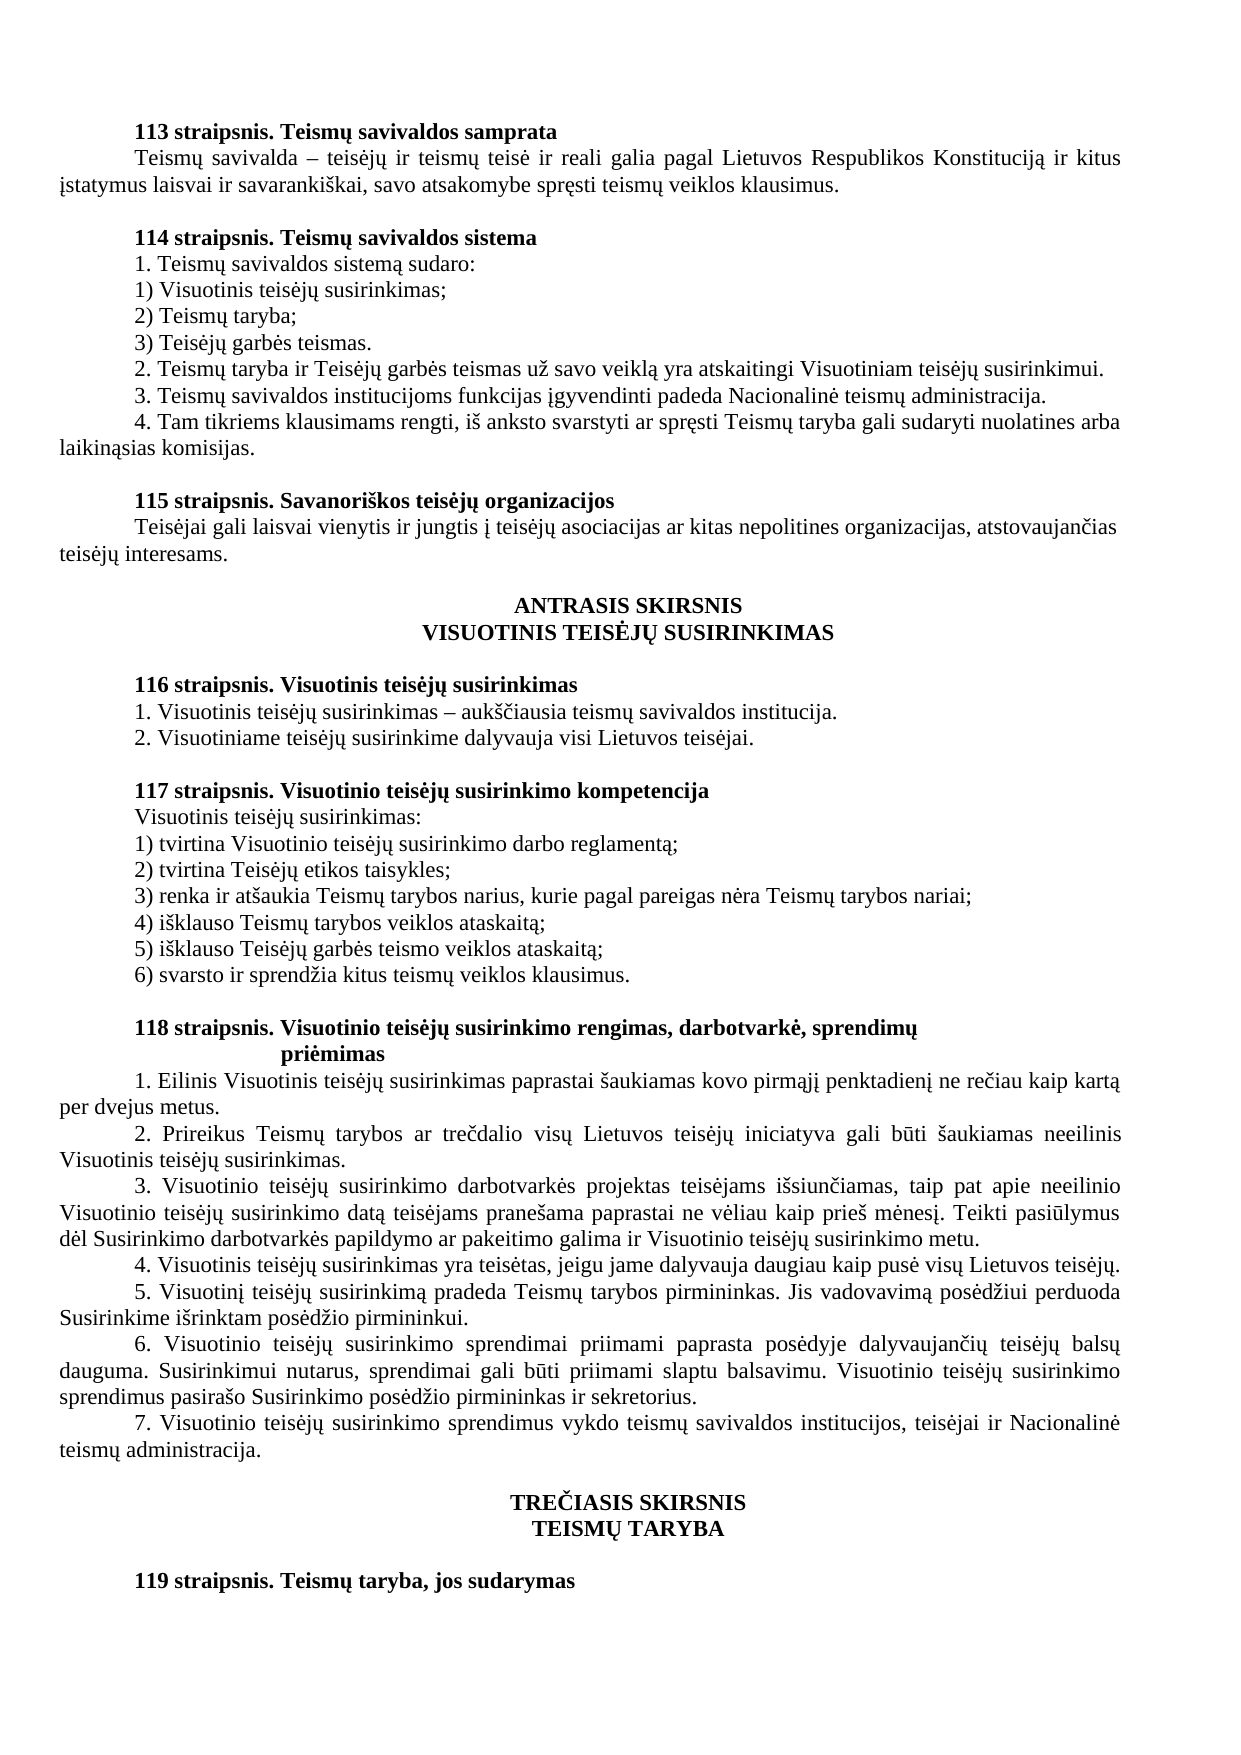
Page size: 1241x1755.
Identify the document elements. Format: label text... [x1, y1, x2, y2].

text 6) svarsto ir sprendžia kitus teismų veiklos klausimus. [59, 961, 1122, 988]
text ANTRASIS SKIRSNIS [59, 592, 1122, 619]
text 7. Visuotinio teisėjų susirinkimo sprendimus vykdo teismų savivaldos institucijos, teisėjai ir Nacionalinė teismų administracija. [59, 1409, 1122, 1462]
text 2. Prireikus Teismų tarybos ar trečdalio visų Lietuvos teisėjų iniciatyva gali būti šaukiamas neeilinis Visuotinis teisėjų susirinkimas. [59, 1119, 1122, 1172]
text Teisėjai gali laisvai vienytis ir jungtis į teisėjų asociacijas ar kitas nepolitines organizacijas, atstovaujančias teisėjų interesams. [59, 513, 1122, 566]
text 1) tvirtina Visuotinio teisėjų susirinkimo darbo reglamentą; [59, 830, 1122, 856]
text 3. Visuotinio teisėjų susirinkimo darbotvarkės projektas teisėjams išsiunčiamas, taip pat apie neeilinio Visuotinio teisėjų susirinkimo datą teisėjams pranešama paprastai ne vėliau kaip prieš mėnesį. Teikti pasiūlymus dėl Susirinkimo darbotvarkės papildymo ar pakeitimo galima ir Visuotinio teisėjų susirinkimo metu. [59, 1172, 1122, 1251]
text 1. Visuotinis teisėjų susirinkimas – aukščiausia teismų savivaldos institucija. [59, 698, 1122, 724]
text VISUOTINIS TEISĖJŲ SUSIRINKIMAS [59, 619, 1122, 645]
text 3) renka ir atšaukia Teismų tarybos narius, kurie pagal pareigas nėra Teismų tarybos nariai; [59, 882, 1122, 909]
text TREČIASIS SKIRSNIS [59, 1488, 1122, 1515]
text 119 straipsnis. Teismų taryba, jos sudarymas [59, 1568, 1122, 1594]
text 1) Visuotinis teisėjų susirinkimas; [59, 276, 1122, 303]
text 4) išklauso Teismų tarybos veiklos ataskaitą; [59, 909, 1122, 935]
text 5) išklauso Teisėjų garbės teismo veiklos ataskaitą; [59, 935, 1122, 961]
text priėmimas [281, 1041, 1122, 1067]
text 2. Teismų taryba ir Teisėjų garbės teismas už savo veiklą yra atskaitingi Visuotiniam teisėjų susirinkimui. [59, 355, 1122, 382]
text Teismų savivalda – teisėjų ir teismų teisė ir reali galia pagal Lietuvos Respublikos Konstituciją ir kitus įstatymus laisvai ir savarankiškai, savo atsakomybe spręsti teismų veiklos klausimus. [59, 144, 1122, 197]
text 2) tvirtina Teisėjų etikos taisykles; [59, 856, 1122, 882]
text 115 straipsnis. Savanoriškos teisėjų organizacijos [59, 487, 1122, 513]
text 3) Teisėjų garbės teismas. [59, 329, 1122, 355]
text 1. Eilinis Visuotinis teisėjų susirinkimas paprastai šaukiamas kovo pirmąjį penktadienį ne rečiau kaip kartą per dvejus metus. [59, 1067, 1122, 1119]
text 2. Visuotiniame teisėjų susirinkime dalyvauja visi Lietuvos teisėjai. [59, 724, 1122, 751]
text 117 straipsnis. Visuotinio teisėjų susirinkimo kompetencija [59, 777, 1122, 803]
text 4. Tam tikriems klausimams rengti, iš anksto svarstyti ar spręsti Teismų taryba gali sudaryti nuolatines arba laikinąsias komisijas. [59, 408, 1122, 461]
text 6. Visuotinio teisėjų susirinkimo sprendimai priimami paprasta posėdyje dalyvaujančių teisėjų balsų dauguma. Susirinkimui nutarus, sprendimai gali būti priimami slaptu balsavimu. Visuotinio teisėjų susirinkimo sprendimus pasirašo Susirinkimo posėdžio pirmininkas ir sekretorius. [59, 1330, 1122, 1409]
text 118 straipsnis. Visuotinio teisėjų susirinkimo rengimas, darbotvarkė, sprendimų [134, 1014, 1122, 1041]
text 1. Teismų savivaldos sistemą sudaro: [59, 250, 1122, 276]
text 2) Teismų taryba; [59, 303, 1122, 329]
text Visuotinis teisėjų susirinkimas: [59, 803, 1122, 830]
text 116 straipsnis. Visuotinis teisėjų susirinkimas [59, 672, 1122, 698]
text 3. Teismų savivaldos institucijoms funkcijas įgyvendinti padeda Nacionalinė teismų administracija. [59, 382, 1122, 408]
text 113 straipsnis. Teismų savivaldos samprata [59, 118, 1122, 144]
text TEISMŲ TARYBA [59, 1515, 1122, 1541]
text 5. Visuotinį teisėjų susirinkimą pradeda Teismų tarybos pirmininkas. Jis vadovavimą posėdžiui perduoda Susirinkime išrinktam posėdžio pirmininkui. [59, 1278, 1122, 1330]
text 114 straipsnis. Teismų savivaldos sistema [59, 223, 1122, 250]
text 4. Visuotinis teisėjų susirinkimas yra teisėtas, jeigu jame dalyvauja daugiau kaip pusė visų Lietuvos teisėjų. [59, 1251, 1122, 1278]
